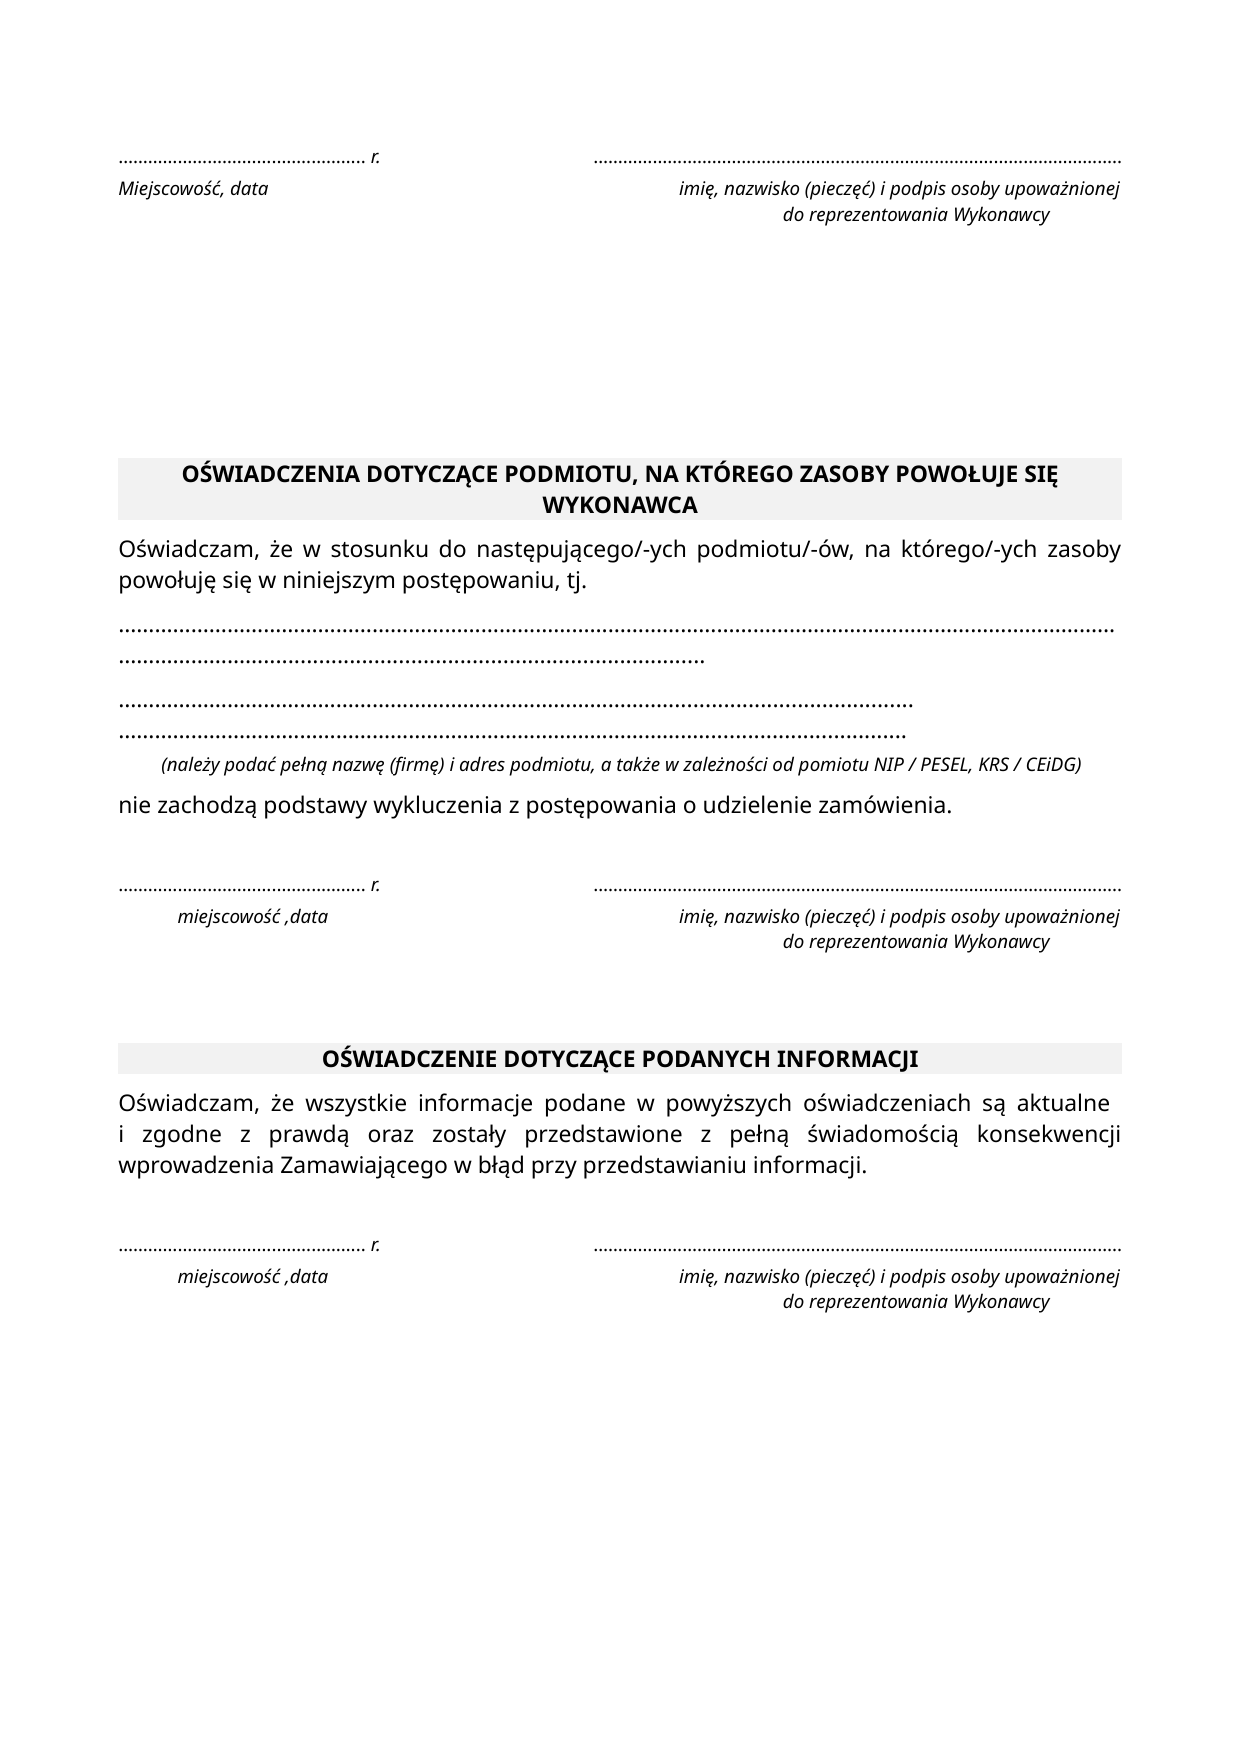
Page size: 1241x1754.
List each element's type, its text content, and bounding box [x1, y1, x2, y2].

text ……………………….….…….……….. r. …………………………………………………………………………………………….. [118, 118, 1122, 169]
text Oświadczam, że w stosunku do następującego/-ych podmiotu/-ów, na którego/-ych zasoby powołuję się w niniejszym postępowaniu, tj. [118, 533, 1122, 595]
text ……………………….….…….……….. r. …………………………………………………………………………………………….. [118, 846, 1122, 897]
text ……………………………………………………………………………….........................................…………………………………………………………………………………….................................. [118, 683, 1122, 745]
text miejscowość ,data imię, nazwisko (pieczęć) i podpis osoby upoważnionej [118, 1263, 1122, 1288]
text Miejscowość, data imię, nazwisko (pieczęć) i podpis osoby upoważnionej [118, 175, 1122, 201]
text ………………………………………………………………………………………………………………………………………………………………………........................................................................ [118, 608, 1122, 670]
text do reprezentowania Wykonawcy [118, 928, 1122, 954]
text do reprezentowania Wykonawcy [118, 1288, 1122, 1314]
text Oświadczam, że wszystkie informacje podane w powyższych oświadczeniach są aktualne i zgodne z prawdą oraz zostały przedstawione z pełną świadomością konsekwencji wprowadzenia Zamawiającego w błąd przy przedstawianiu informacji. [118, 1087, 1122, 1181]
text OŚWIADCZENIE DOTYCZĄCE PODANYCH INFORMACJI [118, 1043, 1122, 1074]
text nie zachodzą podstawy wykluczenia z postępowania o udzielenie zamówienia. [118, 789, 1122, 821]
text do reprezentowania Wykonawcy [118, 201, 1122, 226]
text miejscowość ,data imię, nazwisko (pieczęć) i podpis osoby upoważnionej [118, 903, 1122, 928]
text ……………………….….…….……….. r. …………………………………………………………………………………………….. [118, 1206, 1122, 1257]
text OŚWIADCZENIA DOTYCZĄCE PODMIOTU, NA KTÓREGO ZASOBY POWOŁUJE SIĘ WYKONAWCA [118, 458, 1122, 520]
text (należy podać pełną nazwę (firmę) i adres podmiotu, a także w zależności od pomiotu NIP / PESEL, KRS / CEiDG) [118, 751, 1122, 777]
